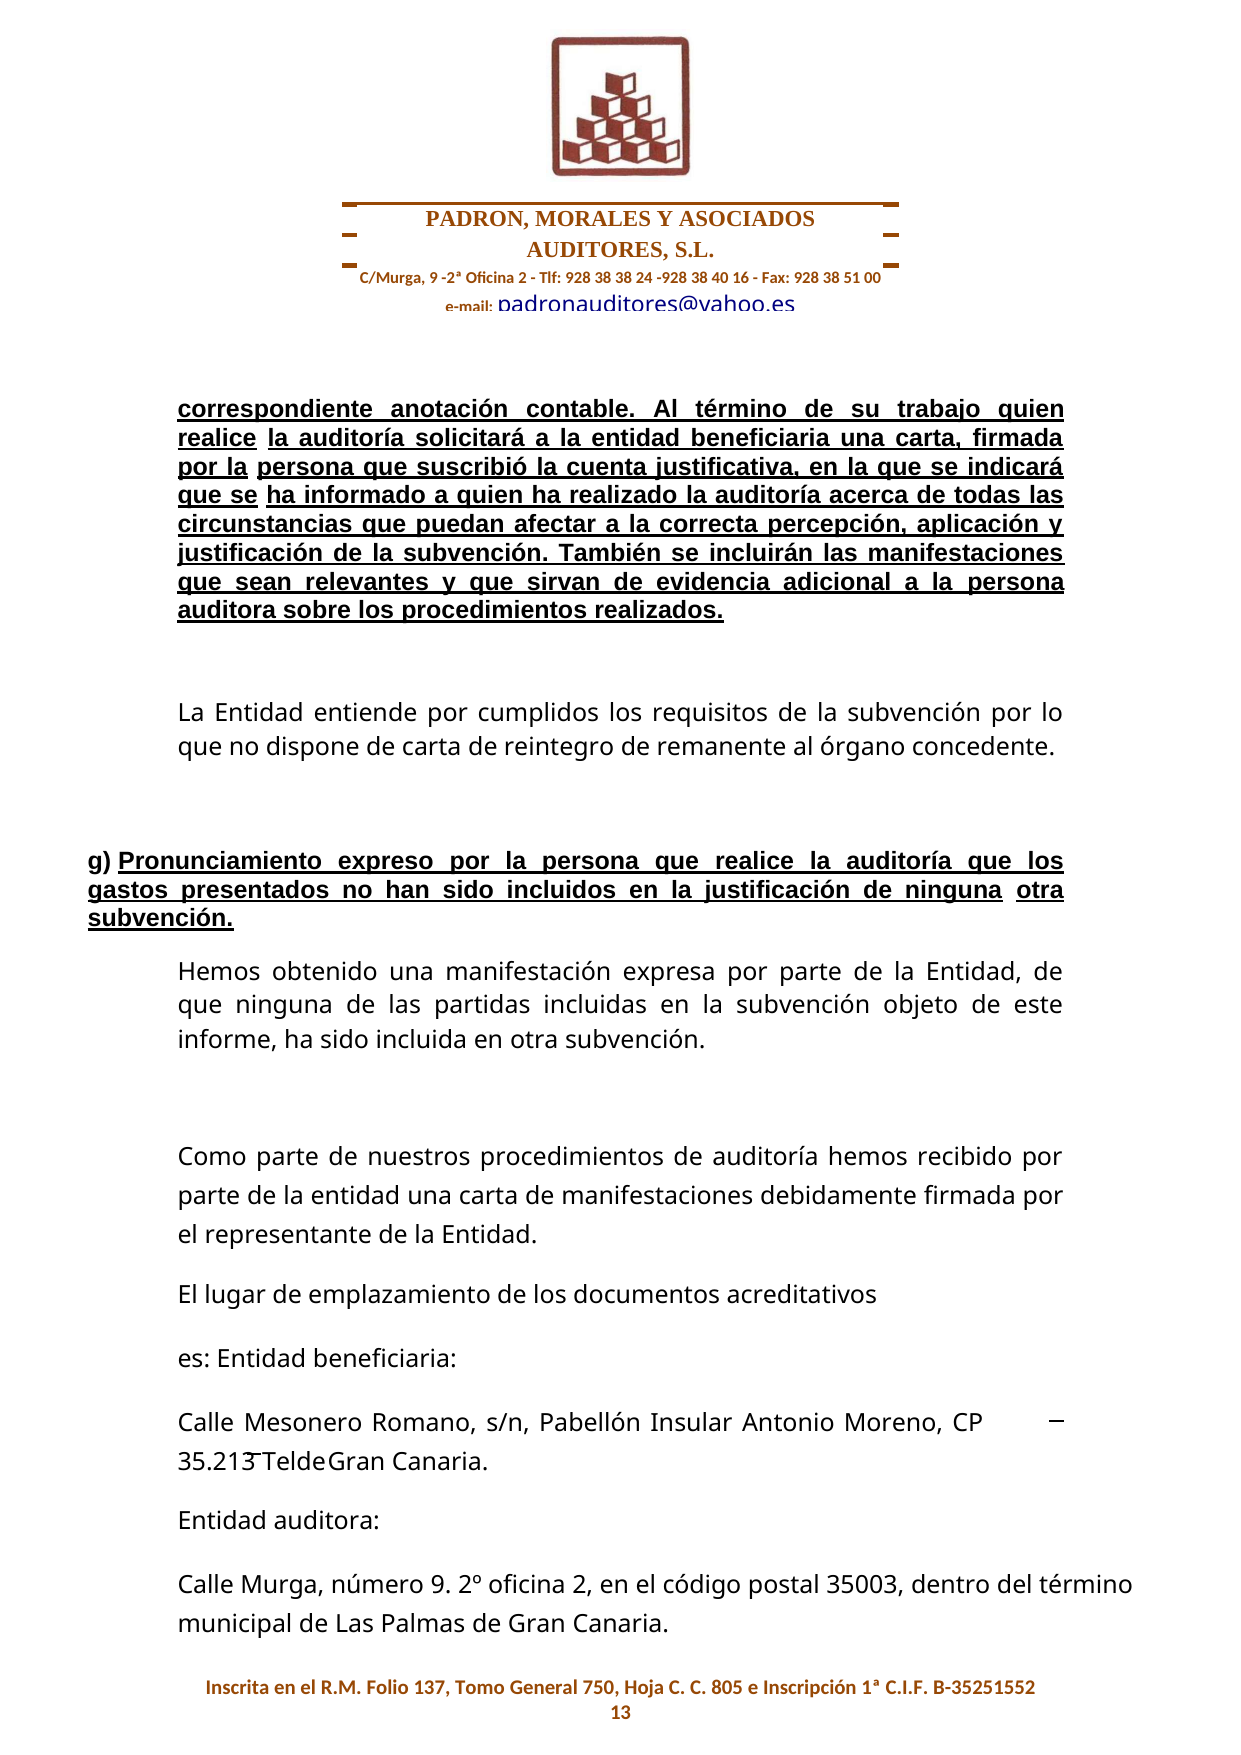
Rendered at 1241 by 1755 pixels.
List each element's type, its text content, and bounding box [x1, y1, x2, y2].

text que sean relevantes y que sirvan de evidencia adicional a la persona [177, 565, 1064, 591]
text El lugar de emplazamiento de los documentos acreditativos es: Entidad beneficiaria: [177, 1277, 880, 1374]
text justificación de la subvención. También se incluirán las manifestaciones [177, 535, 1064, 563]
text correspondiente anotación contable. Al término de su trabajo quien [177, 394, 1064, 419]
text realice la auditoría solicitará a la entidad beneficiaria una carta, firmada por la persona que suscribió la cuenta justificativa, en la que se indicará que se ha informado a quien ha realizado la auditoría acerca de todas las circunstancias que puedan afectar a la correcta percepción, aplicación y [177, 422, 1064, 534]
text Como parte de nuestros procedimientos de auditoría hemos recibido por parte de la entidad una carta de manifestaciones debidamente firmada por el representante de la Entidad. [177, 1138, 1063, 1251]
text La Entidad entiende por cumplidos los requisitos de la subvención por lo que no dispone de carta de reintegro de remanente al órgano concedente. [177, 694, 1064, 762]
text Entidad auditora: [177, 1503, 1155, 1537]
list Pronunciamiento expreso por la persona que realice la auditoría que los gastos presentados no han sido incluidos en la justificación de ninguna otra subvención. [87, 846, 1063, 932]
text Calle Murga, número 9. 2º oficina 2, en el código postal 35003, dentro del término municipal de Las Palmas de Gran Canaria. [177, 1567, 1155, 1640]
text Calle Mesonero Romano, s/n, Pabellón Insular Antonio Moreno, CP 35.213 Telde Gran Canaria. [177, 1404, 1039, 1477]
text auditora sobre los procedimientos realizados. [177, 594, 1064, 624]
text Hemos obtenido una manifestación expresa por parte de la Entidad, de que ninguna de las partidas incluidas en la subvención objeto de este informe, ha sido incluida en otra subvención. [177, 953, 1064, 1055]
